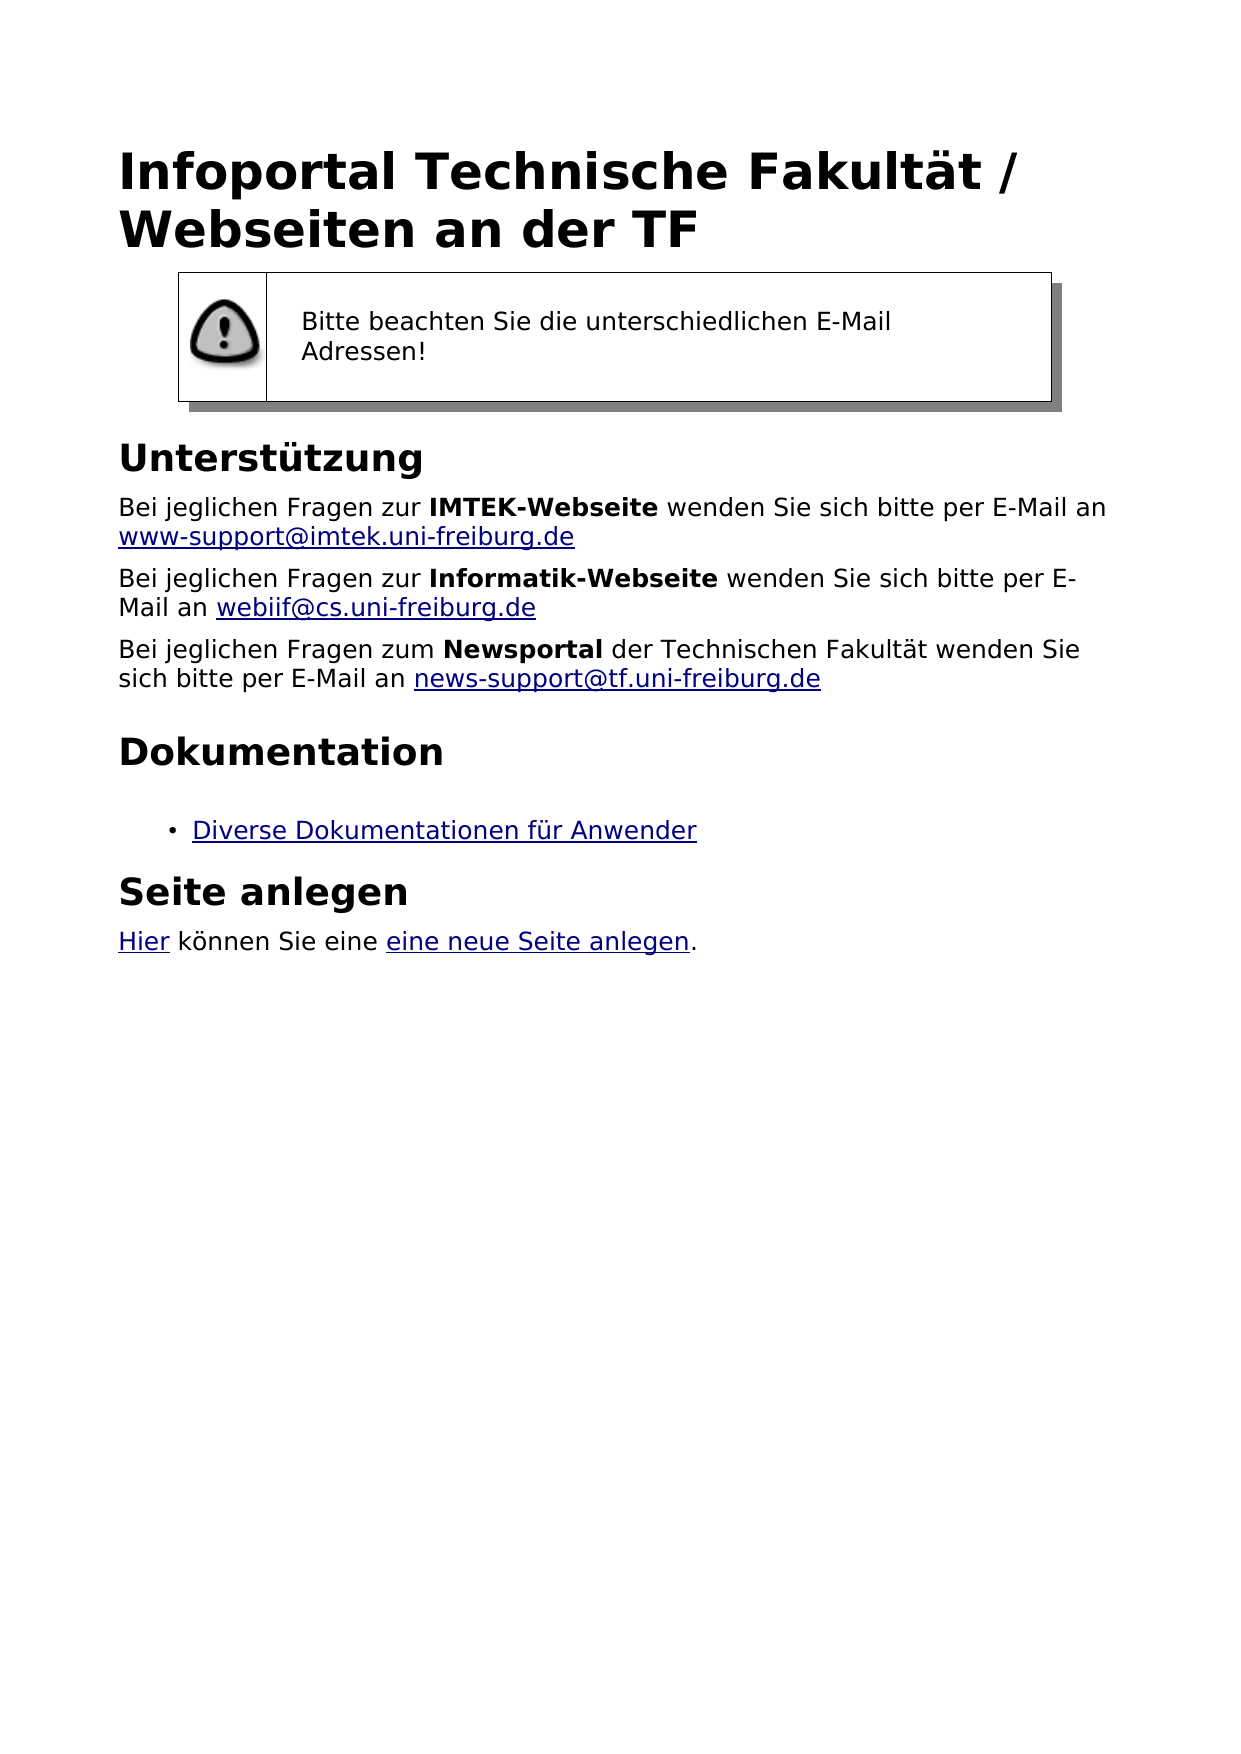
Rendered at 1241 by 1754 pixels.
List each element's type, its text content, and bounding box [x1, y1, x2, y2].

subtitle Seite anlegen [118, 871, 1122, 914]
list Diverse Dokumentationen für Anwender [177, 816, 1122, 846]
table_header [179, 273, 266, 401]
table_header Bitte beachten Sie die unterschiedlichen E-Mail Adressen! [267, 273, 1051, 401]
subtitle Dokumentation [118, 731, 1122, 774]
picture [190, 295, 266, 371]
text Hier können Sie eine eine neue Seite anlegen. [118, 927, 1122, 956]
text Bei jeglichen Fragen zum Newsportal der Technischen Fakultät wenden Sie sich bitte per E-Mail an news-support@tf.uni-freiburg.de [118, 635, 1122, 693]
text Bei jeglichen Fragen zur IMTEK-Webseite wenden Sie sich bitte per E-Mail an www-support@imtek.uni-freiburg.de [118, 493, 1122, 552]
subtitle Infoportal Technische Fakultät / Webseiten an der TF [118, 143, 1122, 259]
text Bei jeglichen Fragen zur Informatik-Webseite wenden Sie sich bitte per E-Mail an webiif@cs.uni-freiburg.de [118, 564, 1122, 622]
subtitle Unterstützung [118, 437, 1122, 481]
